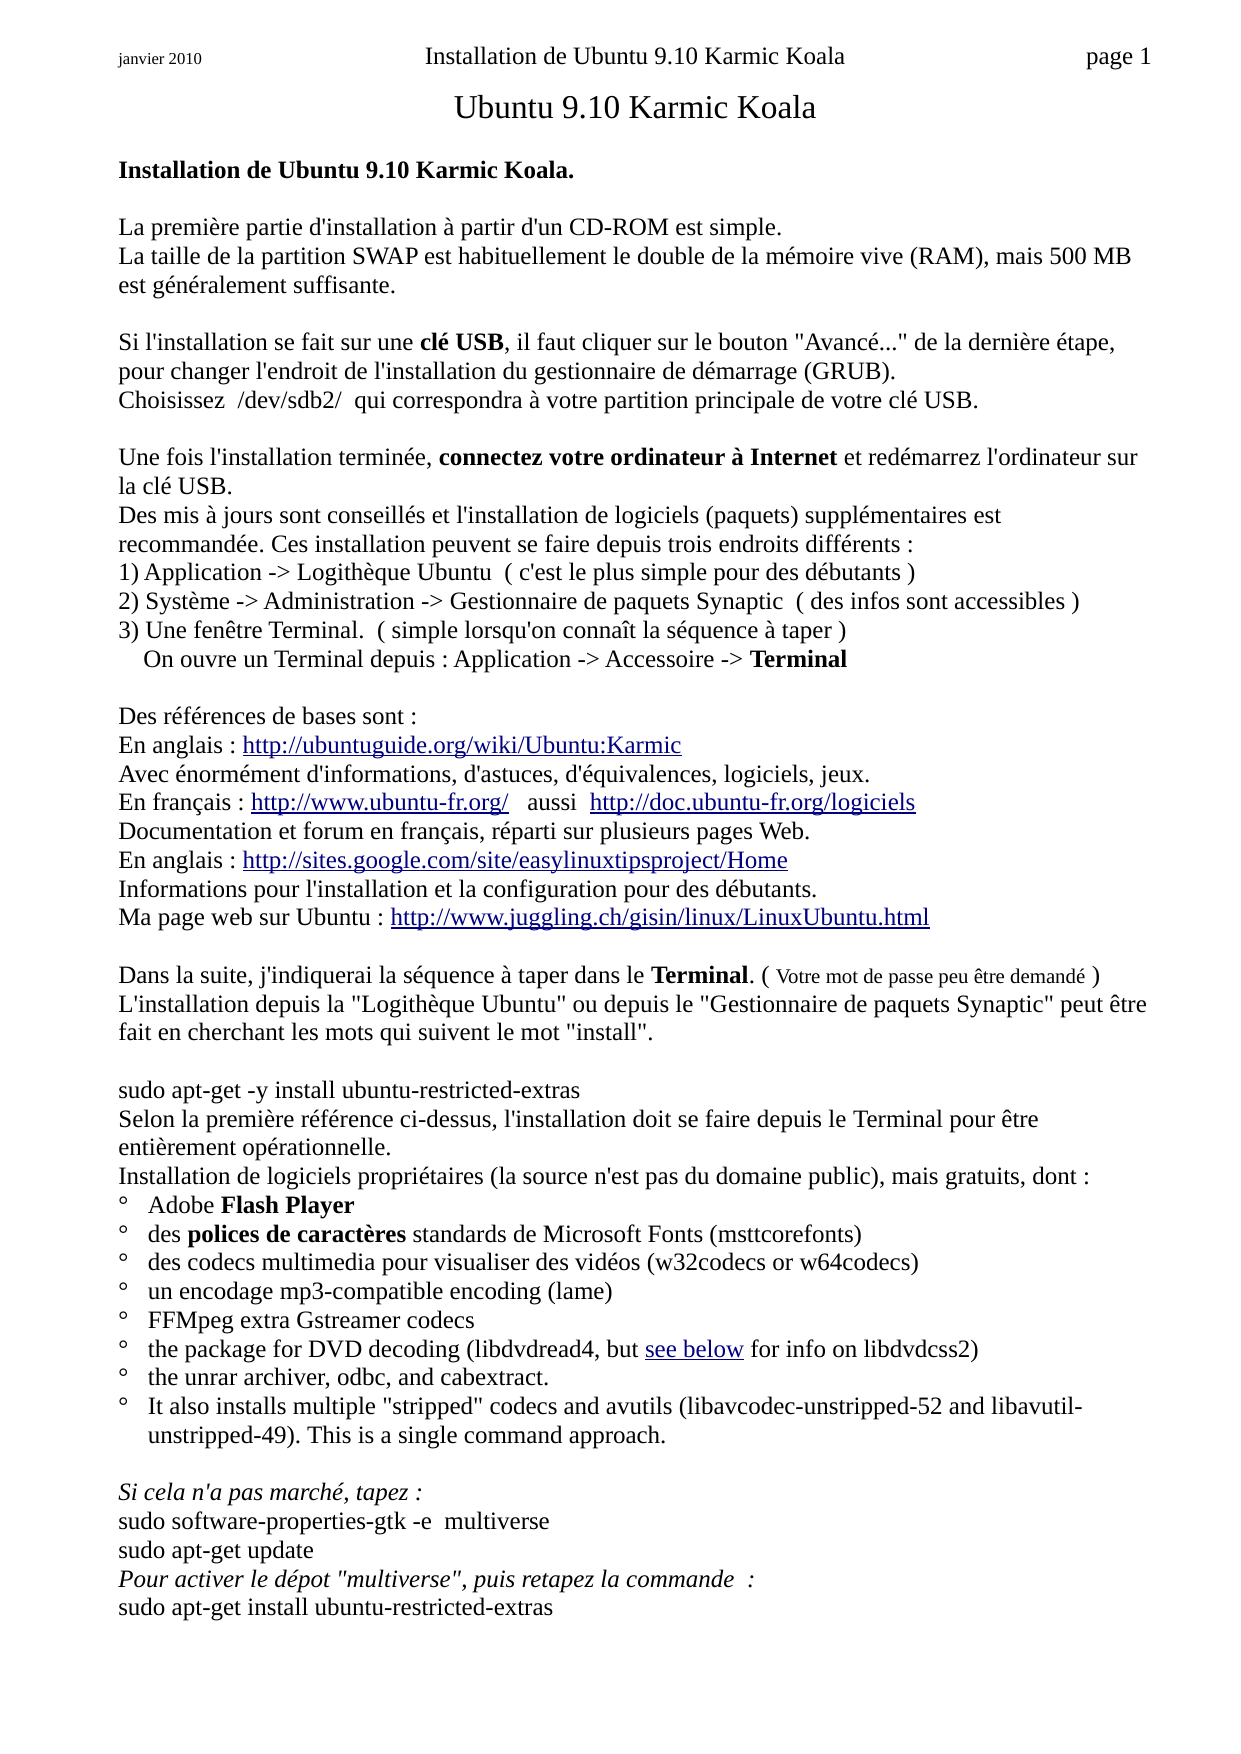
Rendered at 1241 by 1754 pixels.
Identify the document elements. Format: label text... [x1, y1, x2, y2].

text ° the unrar archiver, odbc, and cabextract. [118, 1362, 1152, 1391]
text sudo apt-get -y install ubuntu-restricted-extras [118, 1075, 1152, 1104]
text sudo apt-get install ubuntu-restricted-extras [118, 1592, 1152, 1621]
text Si cela n'a pas marché, tapez : [118, 1477, 1152, 1506]
text ° It also installs multiple "stripped" codecs and avutils (libavcodec-unstripped-52 and libavutil-unstripped-49). This is a single command approach. [118, 1391, 1152, 1449]
text En anglais : http://ubuntuguide.org/wiki/Ubuntu:Karmic Avec énormément d'informations, d'astuces, d'équivalences, logiciels, jeux. En français : http://www.ubuntu-fr.org/ aussi http://doc.ubuntu-fr.org/logiciels Documentation et forum en français, réparti sur plusieurs pages Web. [118, 730, 1152, 845]
text Des références de bases sont : [118, 701, 1152, 730]
text Des mis à jours sont conseillés et l'installation de logiciels (paquets) supplémentaires est recommandée. Ces installation peuvent se faire depuis trois endroits différents : [118, 500, 1152, 557]
text Ma page web sur Ubuntu : http://www.juggling.ch/gisin/linux/LinuxUbuntu.html [118, 902, 1152, 931]
text Dans la suite, j'indiquerai la séquence à taper dans le Terminal. ( Votre mot de passe peu être demandé ) [118, 960, 1152, 989]
text Installation de logiciels propriétaires (la source n'est pas du domaine public), mais gratuits, dont : [118, 1161, 1152, 1190]
text sudo apt-get update [118, 1535, 1152, 1564]
text ° des codecs multimedia pour visualiser des vidéos (w32codecs or w64codecs) [118, 1247, 1152, 1276]
text 1) Application -> Logithèque Ubuntu ( c'est le plus simple pour des débutants ) [118, 557, 1152, 586]
text Ubuntu 9.10 Karmic Koala [118, 88, 1152, 126]
text La première partie d'installation à partir d'un CD-ROM est simple. [118, 212, 1152, 241]
text Selon la première référence ci-dessus, l'installation doit se faire depuis le Terminal pour être entièrement opérationnelle. [118, 1104, 1152, 1161]
text Une fois l'installation terminée, connectez votre ordinateur à Internet et redémarrez l'ordinateur sur la clé USB. [118, 442, 1152, 500]
text Informations pour l'installation et la configuration pour des débutants. [118, 874, 1152, 902]
text Choisissez /dev/sdb2/ qui correspondra à votre partition principale de votre clé USB. [118, 385, 1152, 414]
text 2) Système -> Administration -> Gestionnaire de paquets Synaptic ( des infos sont accessibles ) [118, 586, 1152, 615]
text Pour activer le dépot "multiverse", puis retapez la commande : [118, 1564, 1152, 1592]
text L'installation depuis la "Logithèque Ubuntu" ou depuis le "Gestionnaire de paquets Synaptic" peut être fait en cherchant les mots qui suivent le mot "install". [118, 989, 1152, 1046]
text sudo software-properties-gtk -e multiverse [118, 1506, 1152, 1535]
text Si l'installation se fait sur une clé USB, il faut cliquer sur le bouton "Avancé..." de la dernière étape, pour changer l'endroit de l'installation du gestionnaire de démarrage (GRUB). [118, 327, 1152, 385]
text Installation de Ubuntu 9.10 Karmic Koala. [118, 155, 1152, 184]
text 3) Une fenêtre Terminal. ( simple lorsqu'on connaît la séquence à taper ) [118, 615, 1152, 644]
text ° the package for DVD decoding (libdvdread4, but see below for info on libdvdcss2) [118, 1334, 1152, 1362]
text ° un encodage mp3-compatible encoding (lame) [118, 1276, 1152, 1305]
text ° des polices de caractères standards de Microsoft Fonts (msttcorefonts) [118, 1219, 1152, 1247]
text La taille de la partition SWAP est habituellement le double de la mémoire vive (RAM), mais 500 MB est généralement suffisante. [118, 241, 1152, 299]
text On ouvre un Terminal depuis : Application -> Accessoire -> Terminal [118, 644, 1152, 672]
text ° FFMpeg extra Gstreamer codecs [118, 1305, 1152, 1334]
text En anglais : http://sites.google.com/site/easylinuxtipsproject/Home [118, 845, 1152, 874]
text ° Adobe Flash Player [118, 1190, 1152, 1219]
